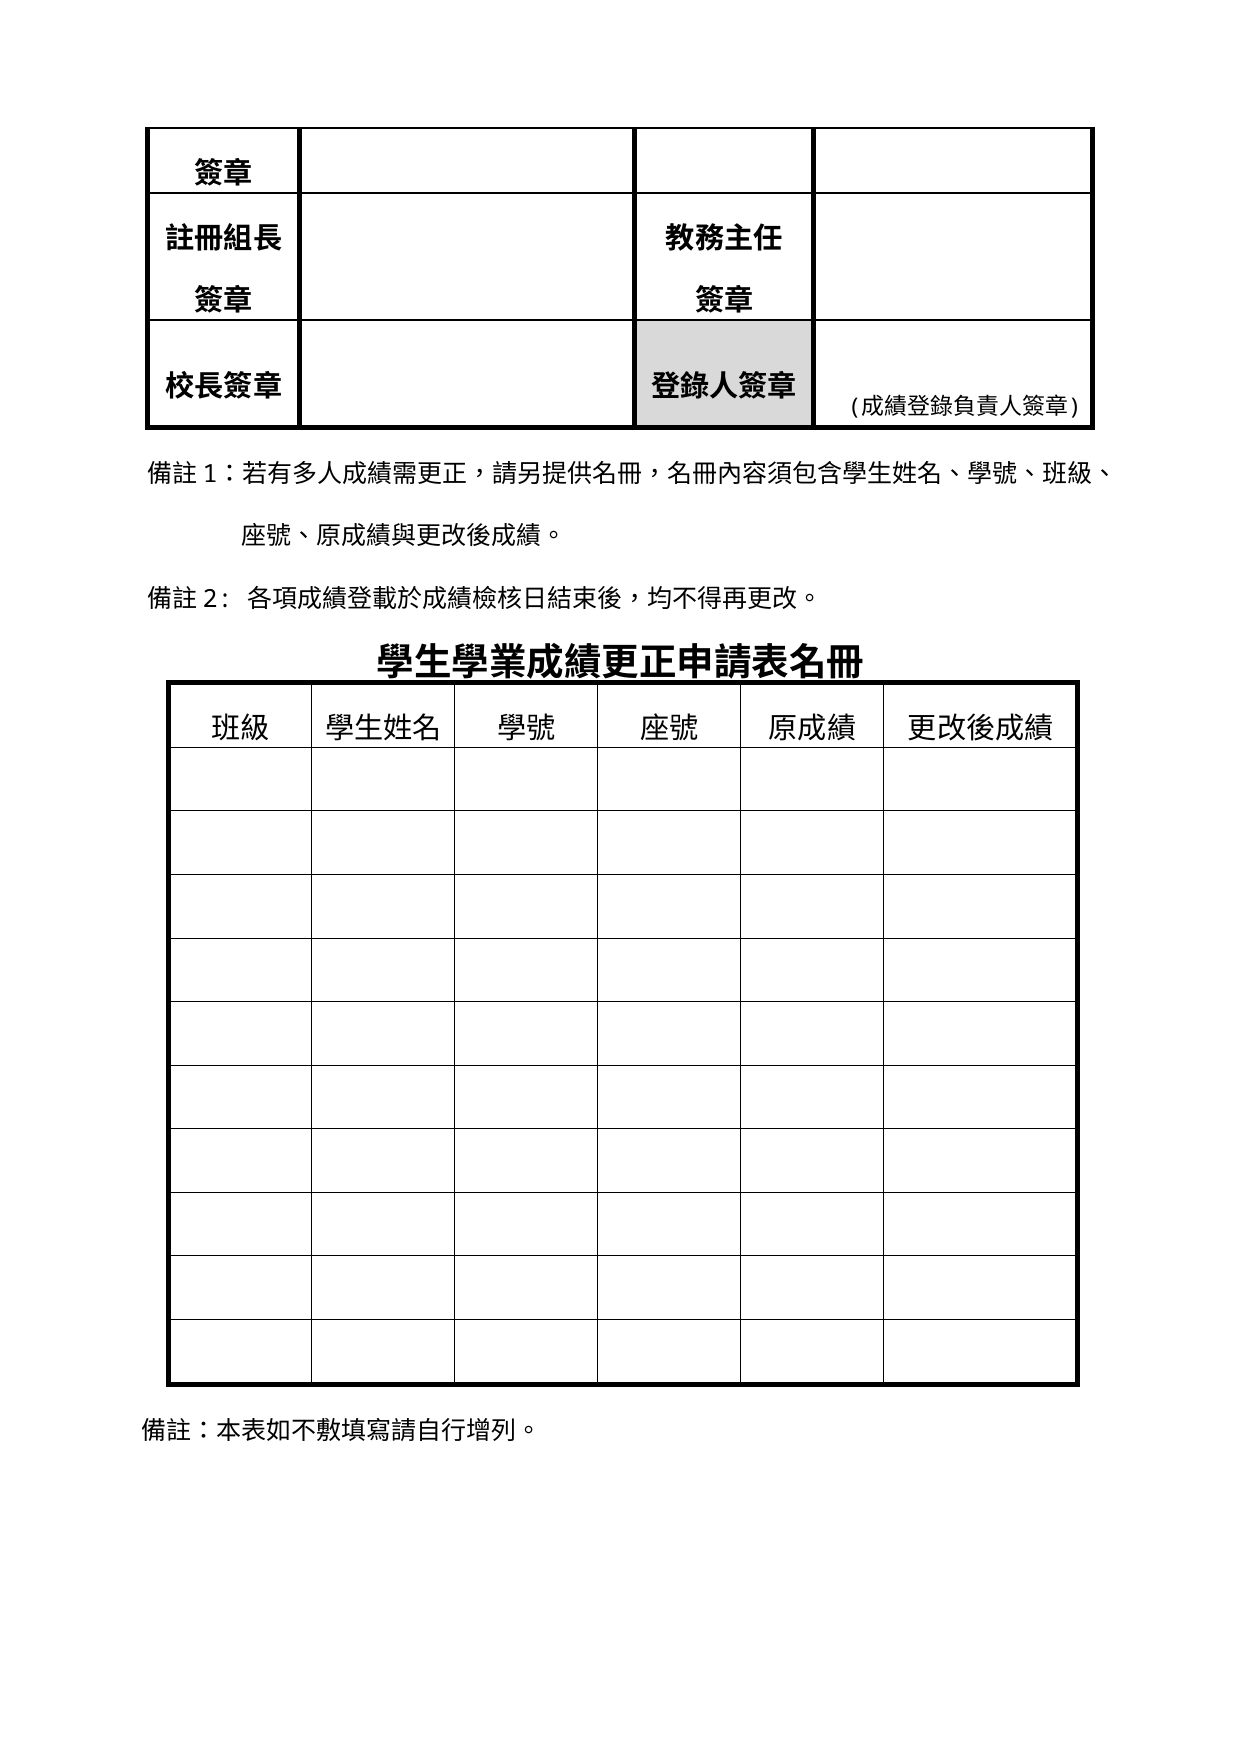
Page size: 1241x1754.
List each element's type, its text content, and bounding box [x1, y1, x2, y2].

table_cell [312, 1320, 454, 1382]
table_cell [741, 1066, 883, 1128]
table_header 學號 [455, 685, 597, 747]
table_cell [816, 129, 1090, 192]
table_cell [455, 875, 597, 937]
table_cell [884, 939, 1075, 1001]
text 備註：本表如不敷填寫請自行增列。 [142, 1387, 1092, 1449]
table_cell [312, 1129, 454, 1192]
table_cell [171, 1129, 311, 1192]
table_cell [455, 1320, 597, 1382]
table_cell [884, 811, 1075, 874]
table_cell [884, 1193, 1075, 1255]
table_cell [598, 748, 740, 810]
text 備註2: 各項成績登載於成績檢核日結束後，均不得再更改。 [147, 555, 1092, 617]
table_cell [816, 194, 1090, 319]
table_cell (成績登錄負責人簽章) [816, 321, 1090, 425]
table_cell [312, 1002, 454, 1064]
table_cell [312, 1256, 454, 1319]
table_cell [884, 748, 1075, 810]
table_cell [598, 1129, 740, 1192]
table_cell [312, 811, 454, 874]
text 備註1：若有多人成績需更正，請另提供名冊，名冊內容須包含學生姓名、學號、班級、座號、原成績與更改後成績。 [147, 430, 1092, 555]
table_cell [741, 1256, 883, 1319]
table_header 班級 [171, 685, 311, 747]
table_cell [598, 1256, 740, 1319]
table_header 原成績 [741, 685, 883, 747]
table_cell 簽章 [150, 129, 297, 192]
table_cell [741, 1320, 883, 1382]
table_cell [171, 1256, 311, 1319]
table_cell 註冊組長簽章 [150, 194, 297, 319]
table_cell [741, 748, 883, 810]
table_cell [598, 811, 740, 874]
table_cell [741, 939, 883, 1001]
table_cell [171, 1066, 311, 1128]
table_cell [884, 1129, 1075, 1192]
table_cell [741, 811, 883, 874]
table_cell [741, 1002, 883, 1064]
table_cell [455, 1066, 597, 1128]
table_cell [741, 875, 883, 937]
table_cell [598, 939, 740, 1001]
table_cell [171, 1193, 311, 1255]
table_cell [312, 748, 454, 810]
table_cell 教務主任 簽章 [637, 194, 811, 319]
table_cell [598, 1002, 740, 1064]
text 學生學業成績更正申請表名冊 [148, 617, 1092, 680]
table_cell [884, 1320, 1075, 1382]
table_cell [884, 1002, 1075, 1064]
table_cell [312, 939, 454, 1001]
table_cell [171, 875, 311, 937]
table_cell [598, 1193, 740, 1255]
table_cell [171, 811, 311, 874]
table_cell [302, 129, 632, 192]
table_cell [598, 1066, 740, 1128]
table_cell [455, 748, 597, 810]
table_cell [171, 939, 311, 1001]
table_cell [455, 811, 597, 874]
table_cell [455, 939, 597, 1001]
table_cell [171, 1320, 311, 1382]
table_header 更改後成績 [884, 685, 1075, 747]
table_cell [312, 1066, 454, 1128]
table_cell 登錄人簽章 [637, 321, 811, 425]
table_cell [171, 748, 311, 810]
table_cell [637, 129, 811, 192]
table_cell [741, 1193, 883, 1255]
table_header 學生姓名 [312, 685, 454, 747]
table_cell [312, 1193, 454, 1255]
table_cell [884, 875, 1075, 937]
table_cell [455, 1002, 597, 1064]
table_cell [302, 194, 632, 319]
table_header 座號 [598, 685, 740, 747]
table_cell [455, 1193, 597, 1255]
table_cell [455, 1129, 597, 1192]
table_cell [598, 1320, 740, 1382]
table_cell [741, 1129, 883, 1192]
table_cell 校長簽章 [150, 321, 297, 425]
table_cell [455, 1256, 597, 1319]
table_cell [312, 875, 454, 937]
table_cell [884, 1066, 1075, 1128]
table_cell [598, 875, 740, 937]
table_cell [302, 321, 632, 425]
table_cell [171, 1002, 311, 1064]
table_cell [884, 1256, 1075, 1319]
